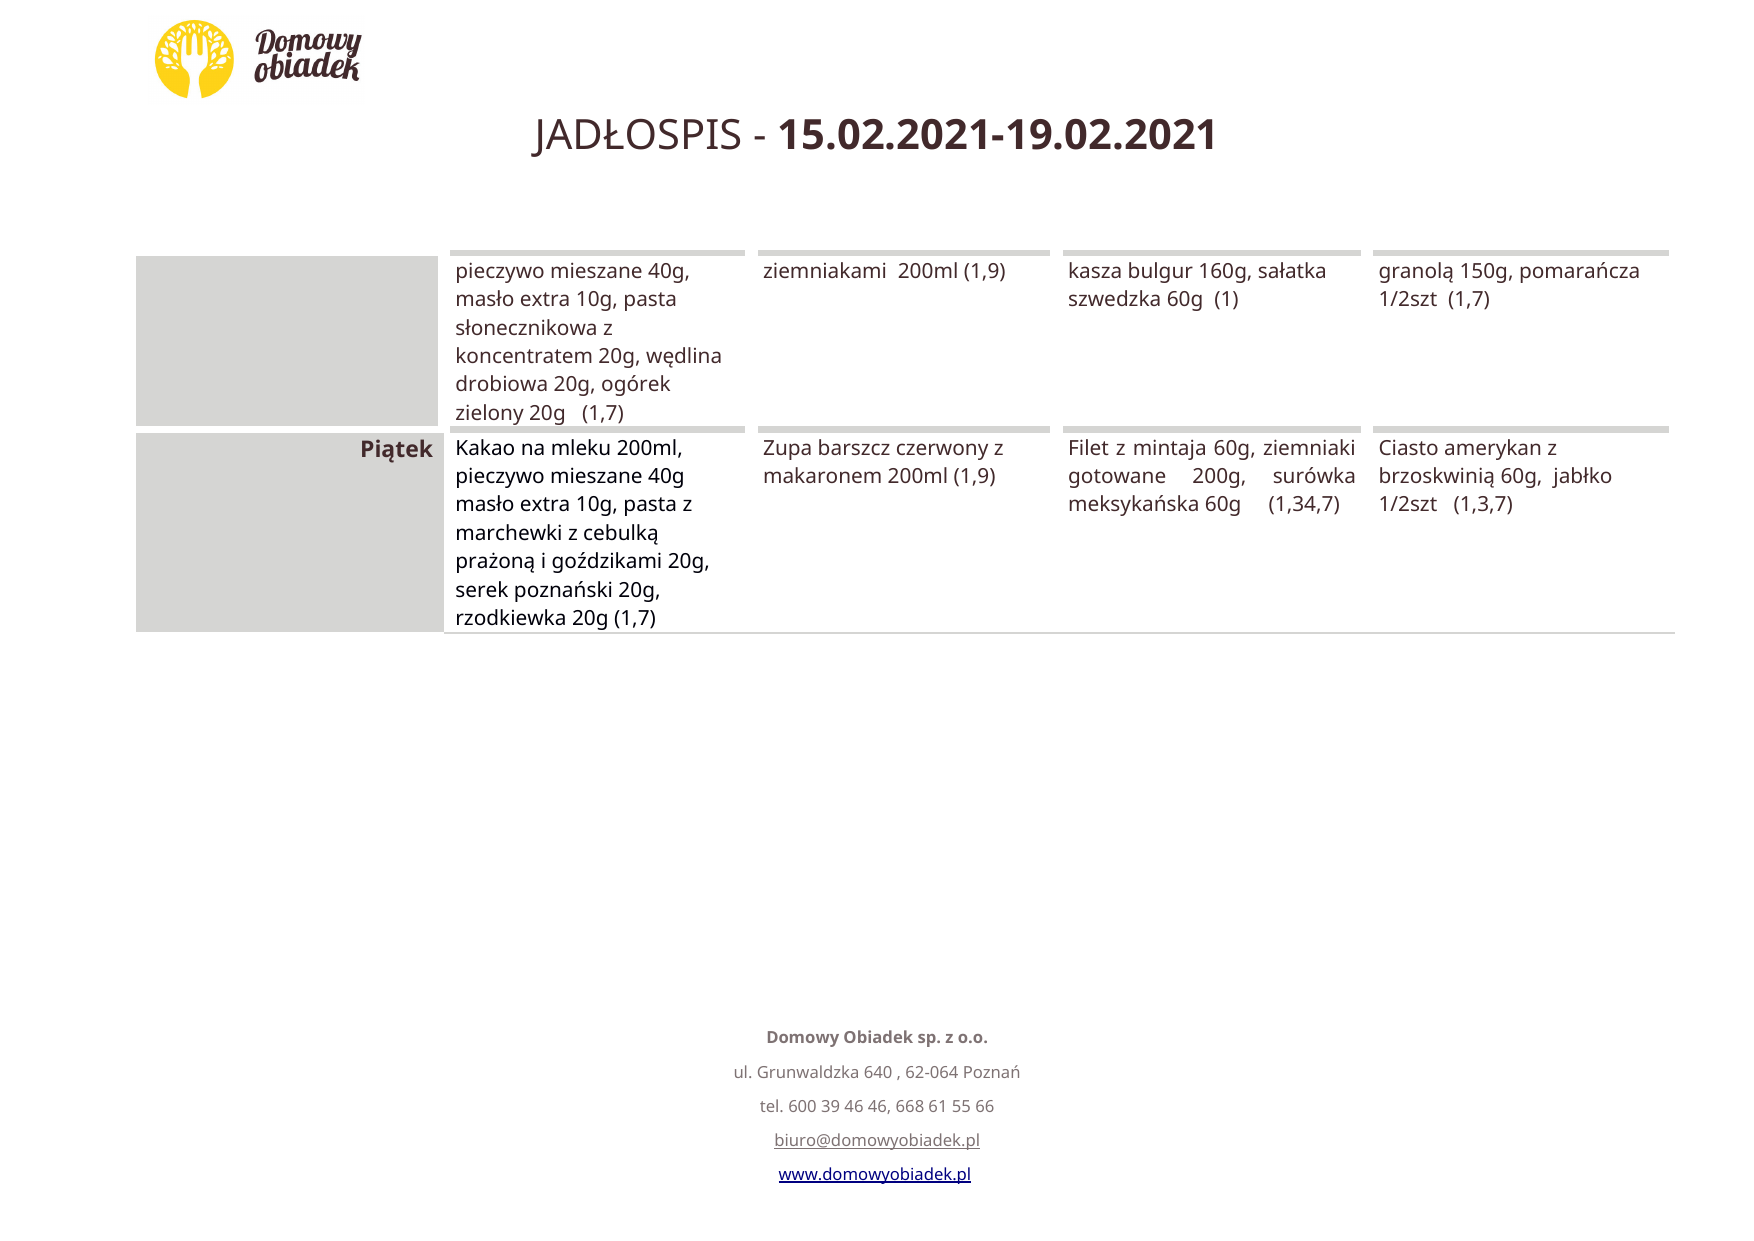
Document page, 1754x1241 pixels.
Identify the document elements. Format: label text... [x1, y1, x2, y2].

table_cell Ciasto amerykan z brzoskwinią 60g, jabłko 1/2szt (1,3,7) [1367, 433, 1675, 632]
table_cell Filet z mintaja 60g, ziemniaki gotowane 200g, surówka meksykańska 60g (1,34,7) [1057, 433, 1367, 632]
table_cell Piątek [136, 433, 444, 632]
table_cell ziemniakami 200ml (1,9) [758, 256, 1050, 426]
table_cell granolą 150g, pomarańcza 1/2szt (1,7) [1373, 256, 1669, 426]
table_cell [136, 256, 438, 426]
picture [147, 15, 365, 105]
table_cell Zupa barszcz czerwony z makaronem 200ml (1,9) [752, 433, 1057, 632]
table_cell pieczywo mieszane 40g, masło extra 10g, pasta słonecznikowa z koncentratem 20g, wędlina drobiowa 20g, ogórek zielony 20g (1,7) [450, 256, 745, 426]
table_cell Kakao na mleku 200ml, pieczywo mieszane 40g masło extra 10g, pasta z marchewki z cebulką prażoną i goździkami 20g, serek poznański 20g, rzodkiewka 20g (1,7) [444, 433, 752, 632]
table_cell kasza bulgur 160g, sałatka szwedzka 60g (1) [1063, 256, 1361, 426]
